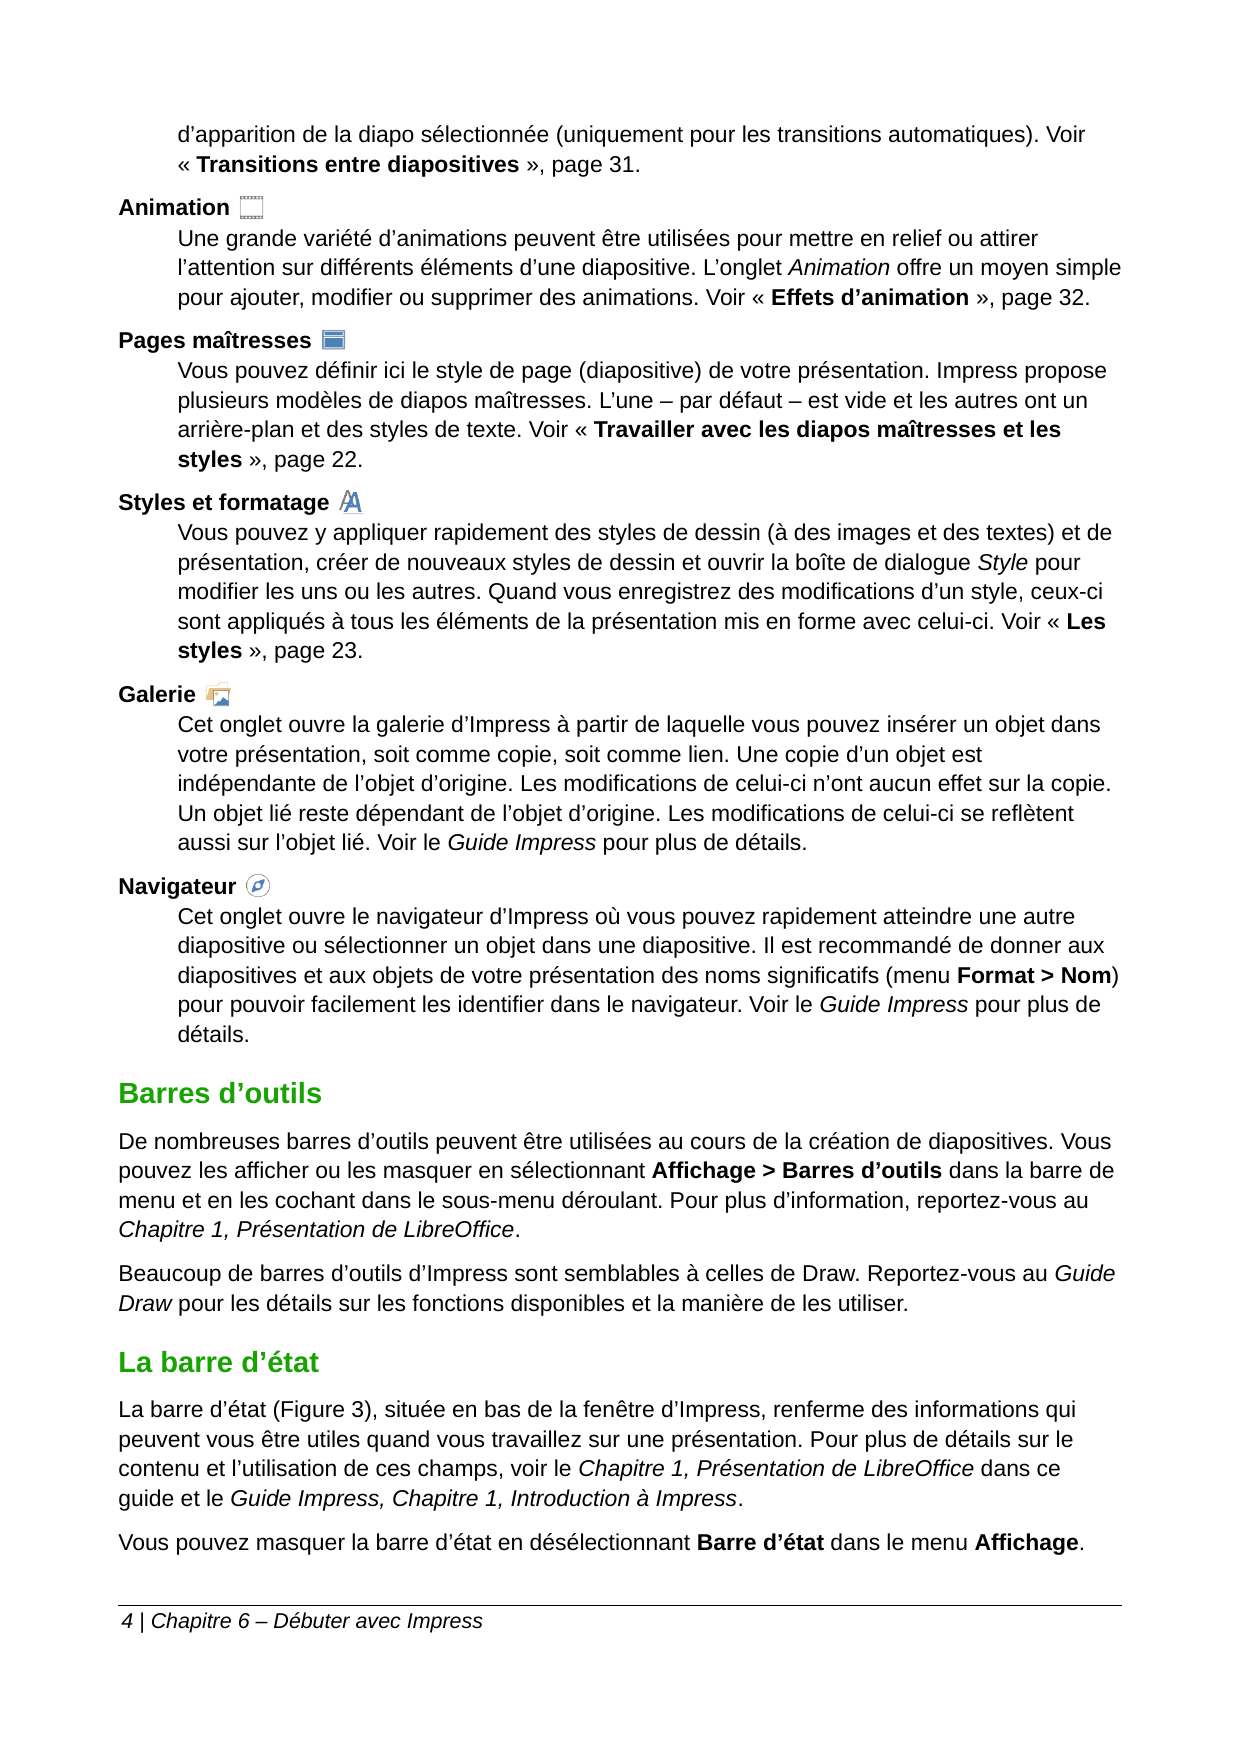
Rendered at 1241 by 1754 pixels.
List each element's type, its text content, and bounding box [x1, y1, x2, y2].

picture [202, 678, 232, 708]
picture [242, 870, 273, 900]
subtitle Navigateur [118, 870, 242, 899]
subtitle Animation [118, 192, 236, 221]
subtitle [266, 192, 1122, 221]
text La barre d’état (Figure 3), située en bas de la fenêtre d’Impress, renferme des informations qui peuvent vous être utiles quand vous travaillez sur une présentation. Pour plus de détails sur le contenu et l’utilisation de ces champs, voir le Chapitre 1, Présentation de LibreOffice dans ce guide et le Guide Impress, Chapitre 1, Introduction à Impress. [118, 1393, 1122, 1511]
subtitle La barre d’état [118, 1345, 1122, 1379]
list Cet onglet ouvre la galerie d’Impress à partir de laquelle vous pouvez insérer un objet dans votre présentation, soit comme copie, soit comme lien. Une copie d’un objet est indépendante de l’objet d’origine. Les modifications de celui-ci n’ont aucun effet sur la copie. Un objet lié reste dépendant de l’objet d’origine. Les modifications de celui-ci se reflètent aussi sur l’objet lié. Voir le Guide Impress pour plus de détails. [177, 708, 1122, 855]
list d’apparition de la diapo sélectionnée (uniquement pour les transitions automatiques). Voir « Transitions entre diapositives », page 31. [177, 118, 1122, 177]
text Beaucoup de barres d’outils d’Impress sont semblables à celles de Draw. Reportez-vous au Guide Draw pour les détails sur les fonctions disponibles et la manière de les utiliser. [118, 1257, 1122, 1316]
text Vous pouvez masquer la barre d’état en désélectionnant Barre d’état dans le menu Affichage. [118, 1526, 1122, 1555]
list Cet onglet ouvre le navigateur d’Impress où vous pouvez rapidement atteindre une autre diapositive ou sélectionner un objet dans une diapositive. Il est recommandé de donner aux diapositives et aux objets de votre présentation des noms significatifs (menu Format > Nom) pour pouvoir facilement les identifier dans le navigateur. Voir le Guide Impress pour plus de détails. [177, 899, 1122, 1047]
picture [236, 192, 266, 222]
subtitle Styles et formatage [118, 487, 1122, 516]
subtitle Barres d’outils [118, 1076, 1122, 1110]
list Une grande variété d’animations peuvent être utilisées pour mettre en relief ou attirer l’attention sur différents éléments d’une diapositive. L’onglet Animation offre un moyen simple pour ajouter, modifier ou supprimer des animations. Voir « Effets d’animation », page 32. [177, 221, 1122, 310]
picture [318, 324, 348, 354]
list Vous pouvez définir ici le style de page (diapositive) de votre présentation. Impress propose plusieurs modèles de diapos maîtresses. L’une – par défaut – est vide et les autres ont un arrière-plan et des styles de texte. Voir « Travailler avec les diapos maîtresses et les styles », page 22. [177, 354, 1122, 472]
subtitle Pages maîtresses [118, 324, 318, 354]
subtitle [348, 324, 1122, 354]
subtitle [273, 870, 1122, 899]
subtitle [232, 678, 1122, 708]
list Vous pouvez y appliquer rapidement des styles de dessin (à des images et des textes) et de présentation, créer de nouveaux styles de dessin et ouvrir la boîte de dialogue Style pour modifier les uns ou les autres. Quand vous enregistrez des modifications d’un style, ceux-ci sont appliqués à tous les éléments de la présentation mis en forme avec celui-ci. Voir « Les styles », page 23. [177, 516, 1122, 664]
subtitle Galerie [118, 678, 202, 708]
text De nombreuses barres d’outils peuvent être utilisées au cours de la création de diapositives. Vous pouvez les afficher ou les masquer en sélectionnant Affichage > Barres d’outils dans la barre de menu et en les cochant dans le sous-menu déroulant. Pour plus d’information, reportez-vous au Chapitre 1, Présentation de LibreOffice. [118, 1124, 1122, 1242]
